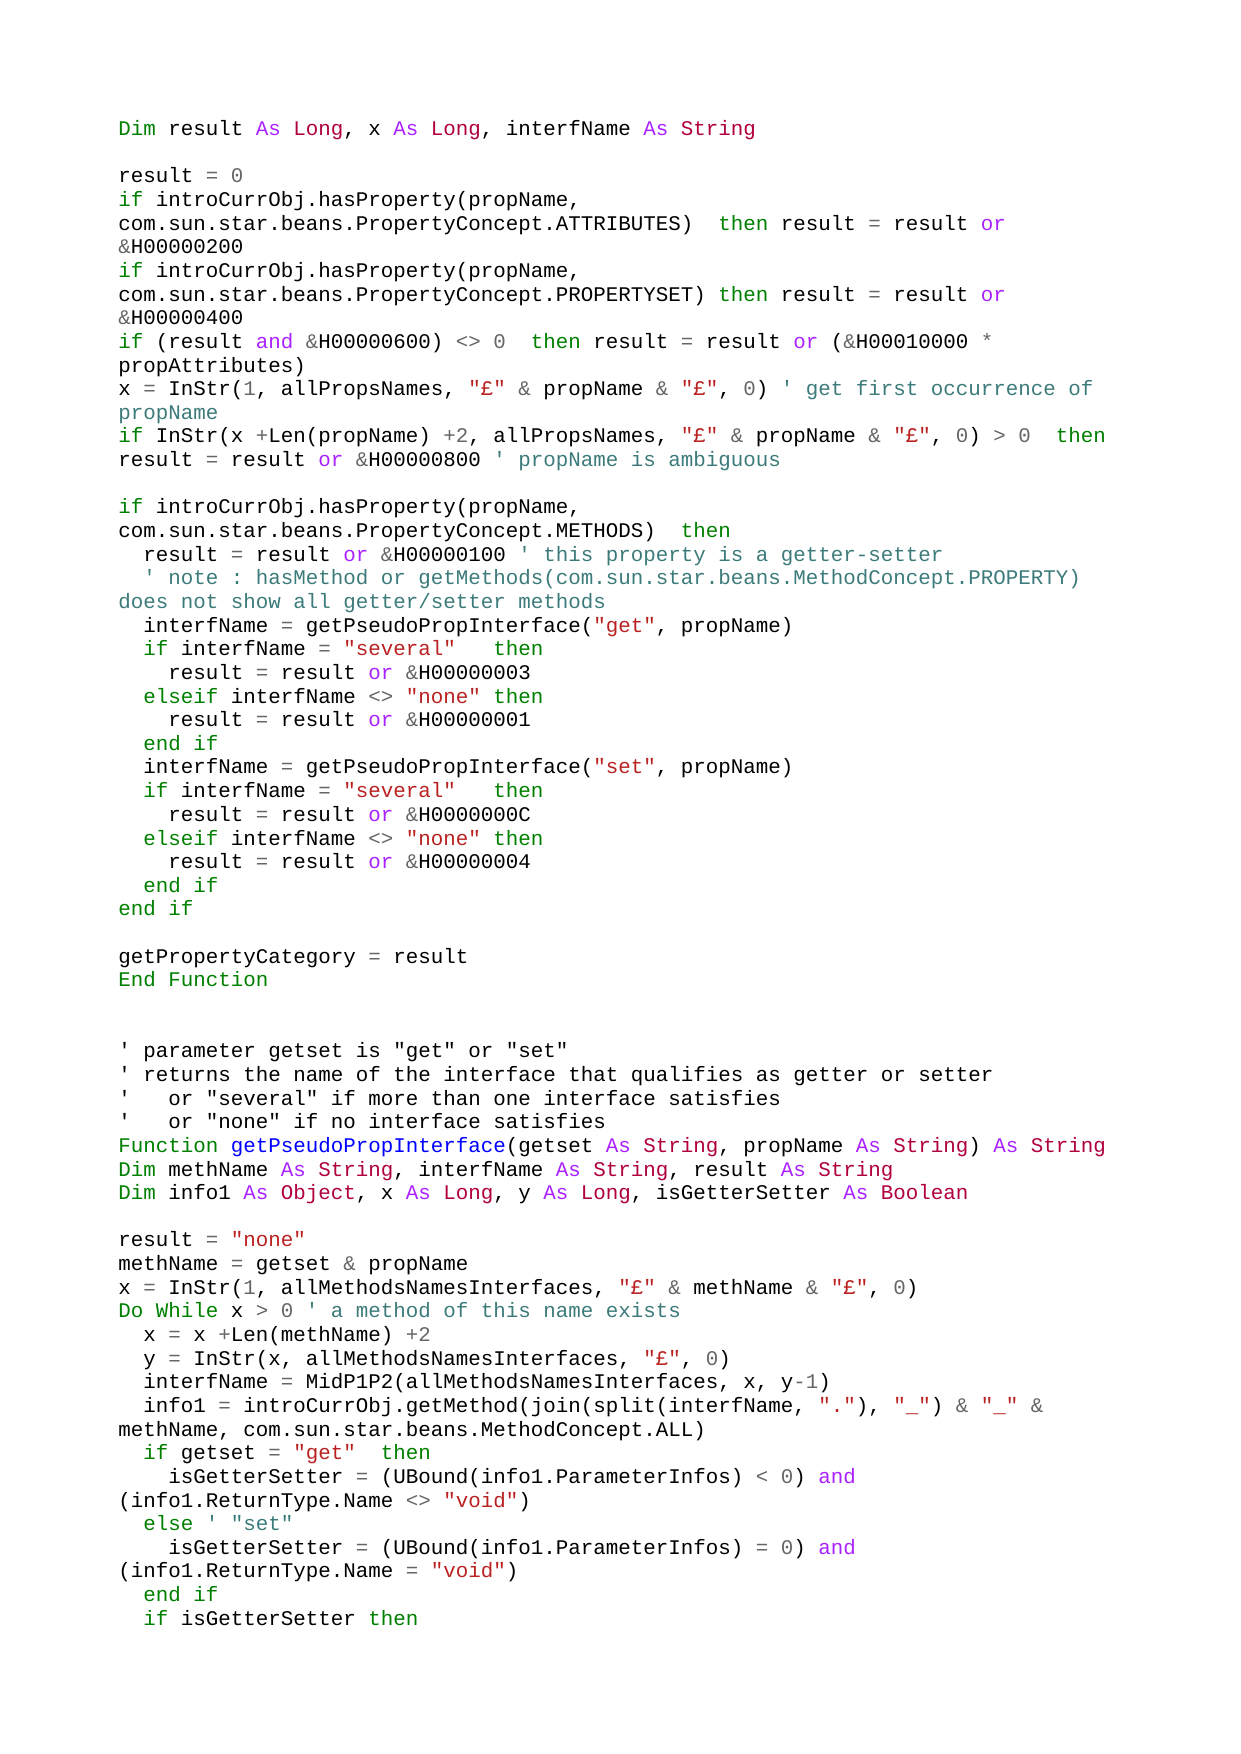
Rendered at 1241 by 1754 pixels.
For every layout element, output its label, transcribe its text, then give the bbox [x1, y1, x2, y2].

text isGetterSetter = (UBound(info1.ParameterInfos) < 0) and (info1.ReturnType.Name <> "void") [118, 1466, 1122, 1513]
text Function getPseudoPropInterface(getset As String, propName As String) As String [118, 1135, 1122, 1158]
text x = InStr(1, allPropsNames, "£" & propName & "£", 0) ' get first occurrence of propName [118, 378, 1122, 426]
text result = result or &H00000100 ' this property is a getter-setter [118, 544, 1122, 567]
text result = result or &H0000000C [118, 804, 1122, 827]
text if InStr(x +Len(propName) +2, allPropsNames, "£" & propName & "£", 0) > 0 then result = result or &H00000800 ' propName is ambiguous [118, 426, 1122, 473]
text Dim info1 As Object, x As Long, y As Long, isGetterSetter As Boolean [118, 1182, 1122, 1206]
text methName = getset & propName [118, 1253, 1122, 1277]
text result = result or &H00000003 [118, 662, 1122, 686]
text if interfName = "several" then [118, 780, 1122, 804]
text y = InStr(x, allMethodsNamesInterfaces, "£", 0) [118, 1348, 1122, 1371]
text ' parameter getset is "get" or "set" [118, 1040, 1122, 1064]
text ' note : hasMethod or getMethods(com.sun.star.beans.MethodConcept.PROPERTY) does not show all getter/setter methods [118, 567, 1122, 615]
text end if [118, 733, 1122, 757]
text result = 0 [118, 165, 1122, 189]
text if introCurrObj.hasProperty(propName, com.sun.star.beans.PropertyConcept.METHODS) then [118, 496, 1122, 544]
text result = result or &H00000004 [118, 851, 1122, 875]
text ' or "several" if more than one interface satisfies [118, 1088, 1122, 1111]
text ' or "none" if no interface satisfies [118, 1111, 1122, 1135]
text x = InStr(1, allMethodsNamesInterfaces, "£" & methName & "£", 0) [118, 1277, 1122, 1300]
text interfName = MidP1P2(allMethodsNamesInterfaces, x, y-1) [118, 1371, 1122, 1395]
text x = x +Len(methName) +2 [118, 1324, 1122, 1348]
text interfName = getPseudoPropInterface("get", propName) [118, 615, 1122, 638]
text ' returns the name of the interface that qualifies as getter or setter [118, 1064, 1122, 1088]
text Do While x > 0 ' a method of this name exists [118, 1300, 1122, 1324]
text Dim result As Long, x As Long, interfName As String [118, 118, 1122, 142]
text end if [118, 1584, 1122, 1608]
text if isGetterSetter then [118, 1608, 1122, 1631]
text interfName = getPseudoPropInterface("set", propName) [118, 757, 1122, 780]
text if introCurrObj.hasProperty(propName, com.sun.star.beans.PropertyConcept.ATTRIBUTES) then result = result or &H00000200 [118, 189, 1122, 260]
text result = result or &H00000001 [118, 709, 1122, 733]
text isGetterSetter = (UBound(info1.ParameterInfos) = 0) and (info1.ReturnType.Name = "void") [118, 1537, 1122, 1584]
text getPropertyCategory = result [118, 946, 1122, 969]
text End Function [118, 969, 1122, 993]
text result = "none" [118, 1229, 1122, 1253]
text info1 = introCurrObj.getMethod(join(split(interfName, "."), "_") & "_" & methName, com.sun.star.beans.MethodConcept.ALL) [118, 1395, 1122, 1442]
text end if [118, 875, 1122, 898]
text Dim methName As String, interfName As String, result As String [118, 1158, 1122, 1182]
text if getset = "get" then [118, 1442, 1122, 1466]
text if interfName = "several" then [118, 638, 1122, 662]
text if (result and &H00000600) <> 0 then result = result or (&H00010000 * propAttributes) [118, 331, 1122, 378]
text end if [118, 898, 1122, 922]
text else ' "set" [118, 1513, 1122, 1537]
text if introCurrObj.hasProperty(propName, com.sun.star.beans.PropertyConcept.PROPERTYSET) then result = result or &H00000400 [118, 260, 1122, 331]
text elseif interfName <> "none" then [118, 827, 1122, 851]
text elseif interfName <> "none" then [118, 686, 1122, 709]
